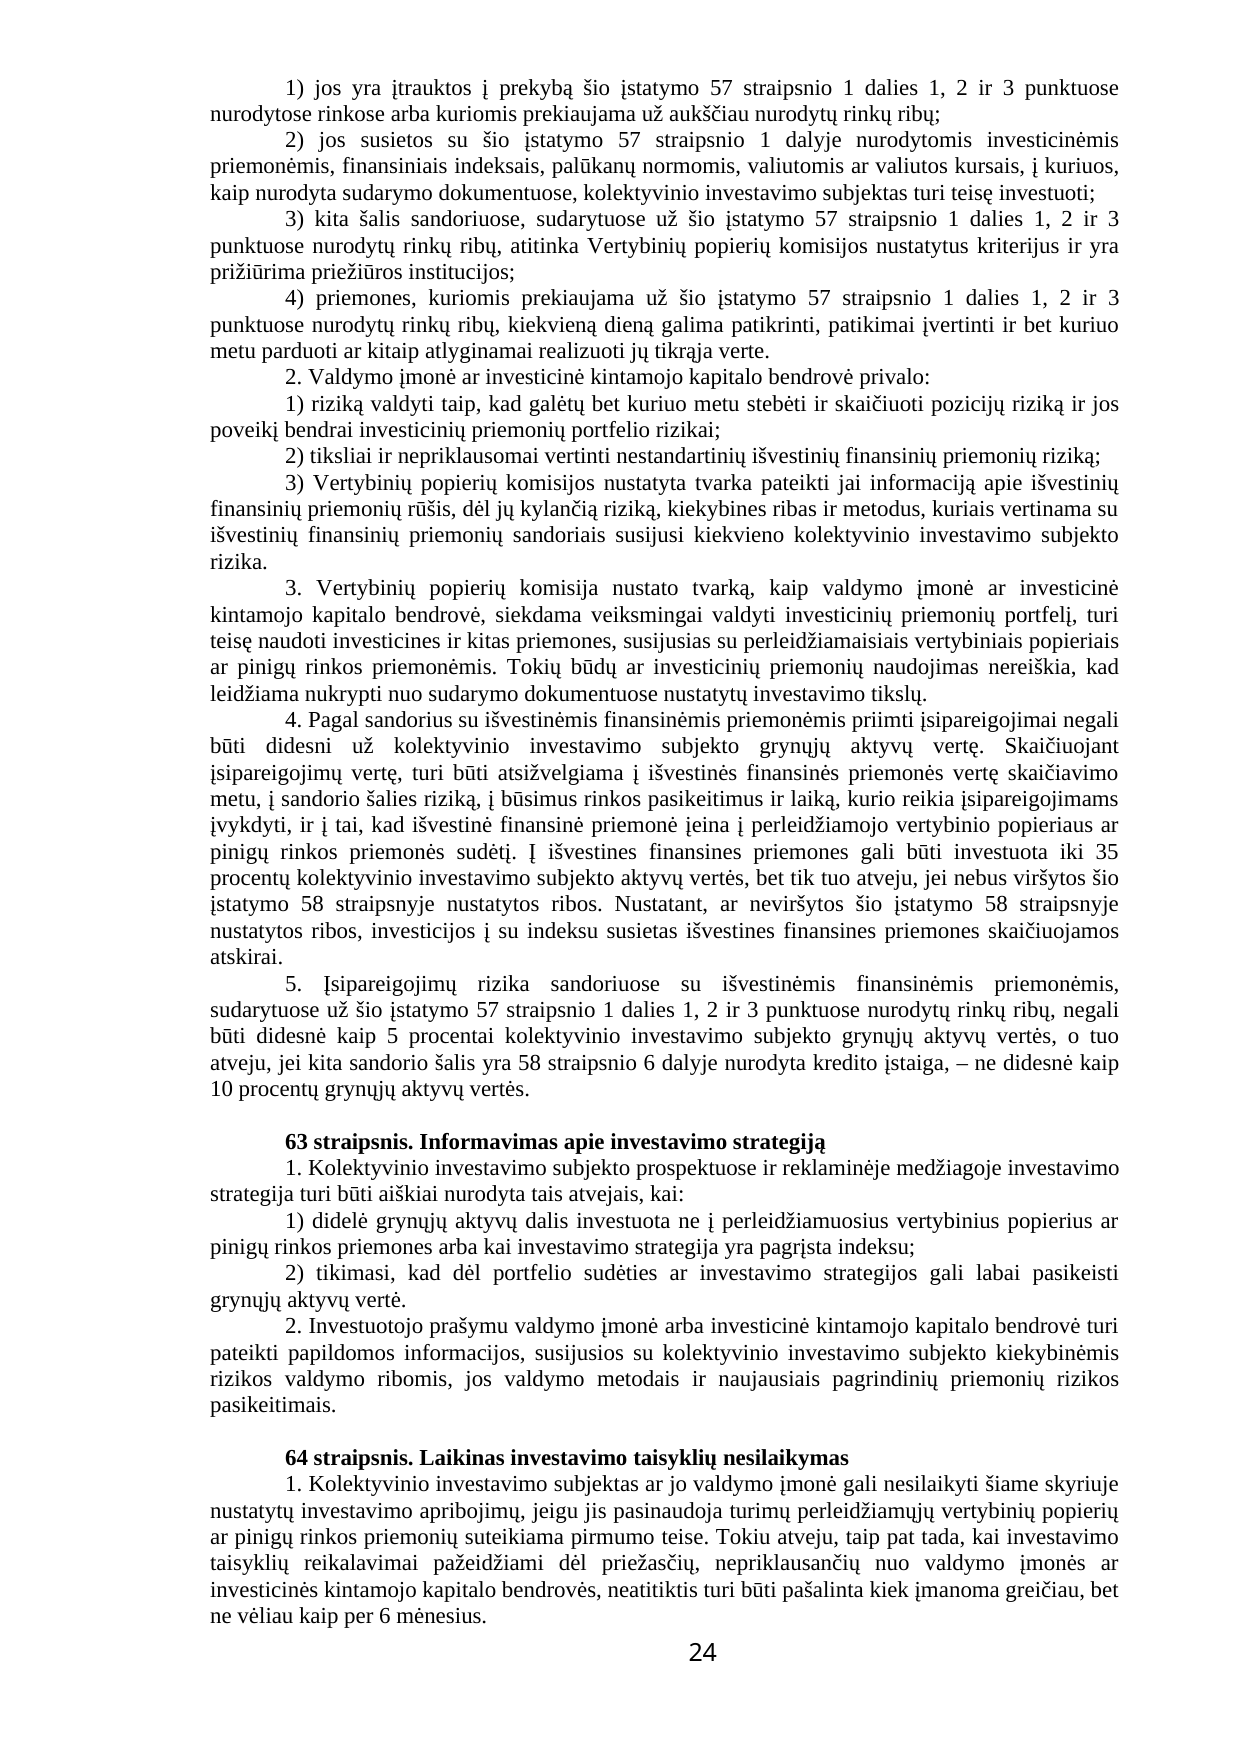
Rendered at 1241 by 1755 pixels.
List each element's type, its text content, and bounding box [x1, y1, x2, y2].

text 1) didelė grynųjų aktyvų dalis investuota ne į perleidžiamuosius vertybinius popierius ar pinigų rinkos priemones arba kai investavimo strategija yra pagrįsta indeksu; [210, 1207, 1120, 1259]
text 3. Vertybinių popierių komisija nustato tvarką, kaip valdymo įmonė ar investicinė kintamojo kapitalo bendrovė, siekdama veiksmingai valdyti investicinių priemonių portfelį, turi teisę naudoti investicines ir kitas priemones, susijusias su perleidžiamaisiais vertybiniais popieriais ar pinigų rinkos priemonėmis. Tokių būdų ar investicinių priemonių naudojimas nereiškia, kad leidžiama nukrypti nuo sudarymo dokumentuose nustatytų investavimo tikslų. [210, 574, 1120, 706]
text 1. Kolektyvinio investavimo subjektas ar jo valdymo įmonė gali nesilaikyti šiame skyriuje nustatytų investavimo apribojimų, jeigu jis pasinaudoja turimų perleidžiamųjų vertybinių popierių ar pinigų rinkos priemonių suteikiama pirmumo teise. Tokiu atveju, taip pat tada, kai investavimo taisyklių reikalavimai pažeidžiami dėl priežasčių, nepriklausančių nuo valdymo įmonės ar investicinės kintamojo kapitalo bendrovės, neatitiktis turi būti pašalinta kiek įmanoma greičiau, bet ne vėliau kaip per 6 mėnesius. [210, 1470, 1120, 1628]
text 1) jos yra įtrauktos į prekybą šio įstatymo 57 straipsnio 1 dalies 1, 2 ir 3 punktuose nurodytose rinkose arba kuriomis prekiaujama už aukščiau nurodytų rinkų ribų; [210, 73, 1120, 126]
text 2) tikimasi, kad dėl portfelio sudėties ar investavimo strategijos gali labai pasikeisti grynųjų aktyvų vertė. [210, 1259, 1120, 1312]
text 4. Pagal sandorius su išvestinėmis finansinėmis priemonėmis priimti įsipareigojimai negali būti didesni už kolektyvinio investavimo subjekto grynųjų aktyvų vertę. Skaičiuojant įsipareigojimų vertę, turi būti atsižvelgiama į išvestinės finansinės priemonės vertę skaičiavimo metu, į sandorio šalies riziką, į būsimus rinkos pasikeitimus ir laiką, kurio reikia įsipareigojimams įvykdyti, ir į tai, kad išvestinė finansinė priemonė įeina į perleidžiamojo vertybinio popieriaus ar pinigų rinkos priemonės sudėtį. Į išvestines finansines priemones gali būti investuota iki 35 procentų kolektyvinio investavimo subjekto aktyvų vertės, bet tik tuo atveju, jei nebus viršytos šio įstatymo 58 straipsnyje nustatytos ribos. Nustatant, ar neviršytos šio įstatymo 58 straipsnyje nustatytos ribos, investicijos į su indeksu susietas išvestines finansines priemones skaičiuojamos atskirai. [210, 706, 1120, 969]
text 63 straipsnis. Informavimas apie investavimo strategiją [210, 1128, 1120, 1154]
text 1) riziką valdyti taip, kad galėtų bet kuriuo metu stebėti ir skaičiuoti pozicijų riziką ir jos poveikį bendrai investicinių priemonių portfelio rizikai; [210, 390, 1120, 442]
text 2) tiksliai ir nepriklausomai vertinti nestandartinių išvestinių finansinių priemonių riziką; [210, 442, 1120, 469]
text 3) Vertybinių popierių komisijos nustatyta tvarka pateikti jai informaciją apie išvestinių finansinių priemonių rūšis, dėl jų kylančią riziką, kiekybines ribas ir metodus, kuriais vertinama su išvestinių finansinių priemonių sandoriais susijusi kiekvieno kolektyvinio investavimo subjekto rizika. [210, 469, 1120, 574]
text 2. Investuotojo prašymu valdymo įmonė arba investicinė kintamojo kapitalo bendrovė turi pateikti papildomos informacijos, susijusios su kolektyvinio investavimo subjekto kiekybinėmis rizikos valdymo ribomis, jos valdymo metodais ir naujausiais pagrindinių priemonių rizikos pasikeitimais. [210, 1312, 1120, 1418]
text 5. Įsipareigojimų rizika sandoriuose su išvestinėmis finansinėmis priemonėmis, sudarytuose už šio įstatymo 57 straipsnio 1 dalies 1, 2 ir 3 punktuose nurodytų rinkų ribų, negali būti didesnė kaip 5 procentai kolektyvinio investavimo subjekto grynųjų aktyvų vertės, o tuo atveju, jei kita sandorio šalis yra 58 straipsnio 6 dalyje nurodyta kredito įstaiga, – ne didesnė kaip 10 procentų grynųjų aktyvų vertės. [210, 969, 1120, 1101]
text 4) priemones, kuriomis prekiaujama už šio įstatymo 57 straipsnio 1 dalies 1, 2 ir 3 punktuose nurodytų rinkų ribų, kiekvieną dieną galima patikrinti, patikimai įvertinti ir bet kuriuo metu parduoti ar kitaip atlyginamai realizuoti jų tikrąja verte. [210, 284, 1120, 363]
text 3) kita šalis sandoriuose, sudarytuose už šio įstatymo 57 straipsnio 1 dalies 1, 2 ir 3 punktuose nurodytų rinkų ribų, atitinka Vertybinių popierių komisijos nustatytus kriterijus ir yra prižiūrima priežiūros institucijos; [210, 205, 1120, 284]
text 1. Kolektyvinio investavimo subjekto prospektuose ir reklaminėje medžiagoje investavimo strategija turi būti aiškiai nurodyta tais atvejais, kai: [210, 1154, 1120, 1207]
text 2. Valdymo įmonė ar investicinė kintamojo kapitalo bendrovė privalo: [210, 363, 1120, 390]
text 2) jos susietos su šio įstatymo 57 straipsnio 1 dalyje nurodytomis investicinėmis priemonėmis, finansiniais indeksais, palūkanų normomis, valiutomis ar valiutos kursais, į kuriuos, kaip nurodyta sudarymo dokumentuose, kolektyvinio investavimo subjektas turi teisę investuoti; [210, 126, 1120, 205]
text 64 straipsnis. Laikinas investavimo taisyklių nesilaikymas [210, 1444, 1120, 1470]
